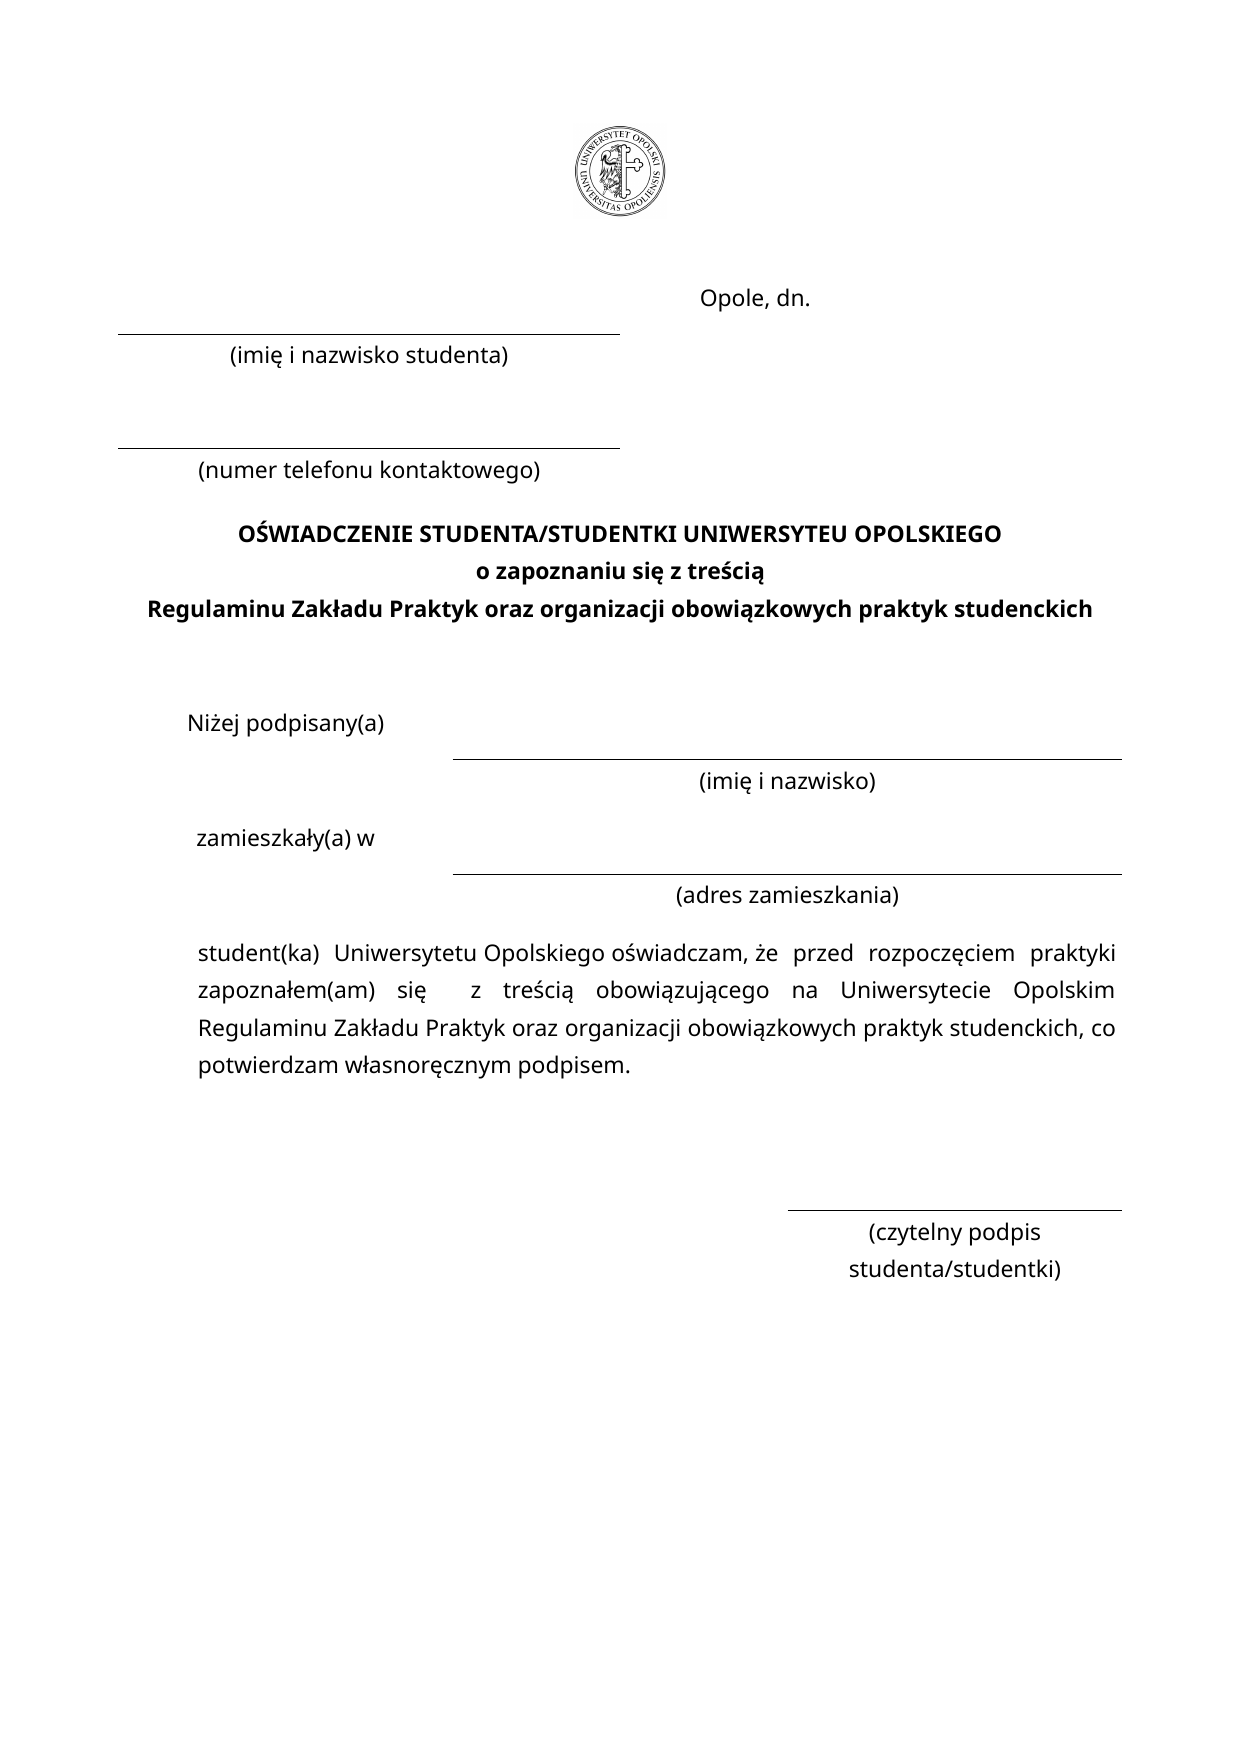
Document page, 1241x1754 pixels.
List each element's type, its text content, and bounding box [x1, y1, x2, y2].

table_cell (numer telefonu kontaktowego) [118, 449, 620, 512]
table_cell [118, 1210, 453, 1305]
table_header [453, 644, 1122, 701]
table_cell (imię i nazwisko studenta) [118, 335, 620, 391]
table_cell [118, 391, 620, 448]
table_header Opole, dn. [620, 276, 1122, 333]
table_header [118, 118, 1122, 276]
table_cell [118, 874, 453, 931]
picture [572, 123, 668, 219]
table_header student(ka) Uniwersytetu Opolskiego oświadczam, że przed rozpoczęciem praktyki zapoznałem(am) się z treścią obowiązującego na Uniwersytecie Opolskim Regulaminu Zakładu Praktyk oraz organizacji obowiązkowych praktyk studenckich, co potwierdzam własnoręcznym podpisem. [118, 931, 1122, 1101]
table_cell Niżej podpisany(a) [118, 701, 453, 759]
table_cell (imię i nazwisko) [453, 760, 1122, 816]
table_cell [453, 701, 1122, 759]
table_header [118, 276, 620, 333]
table_cell [620, 334, 1122, 391]
table_header [453, 1101, 787, 1210]
table_cell [453, 1210, 787, 1305]
table_header [118, 1101, 453, 1210]
table_cell (czytelny podpis studenta/studentki) [788, 1211, 1122, 1305]
table_cell [453, 816, 1122, 873]
table_cell zamieszkały(a) w [118, 816, 453, 873]
table_cell [620, 448, 1122, 512]
table_cell [118, 759, 453, 816]
table_header OŚWIADCZENIE STUDENTA/STUDENTKI UNIWERSYTEU OPOLSKIEGO o zapoznaniu się z treścią Regulaminu Zakładu Praktyk oraz organizacji obowiązkowych praktyk studenckich [118, 512, 1122, 644]
table_cell [620, 391, 1122, 448]
table_header [788, 1101, 1122, 1210]
table_cell (adres zamieszkania) [453, 875, 1122, 931]
table_header [118, 644, 453, 701]
